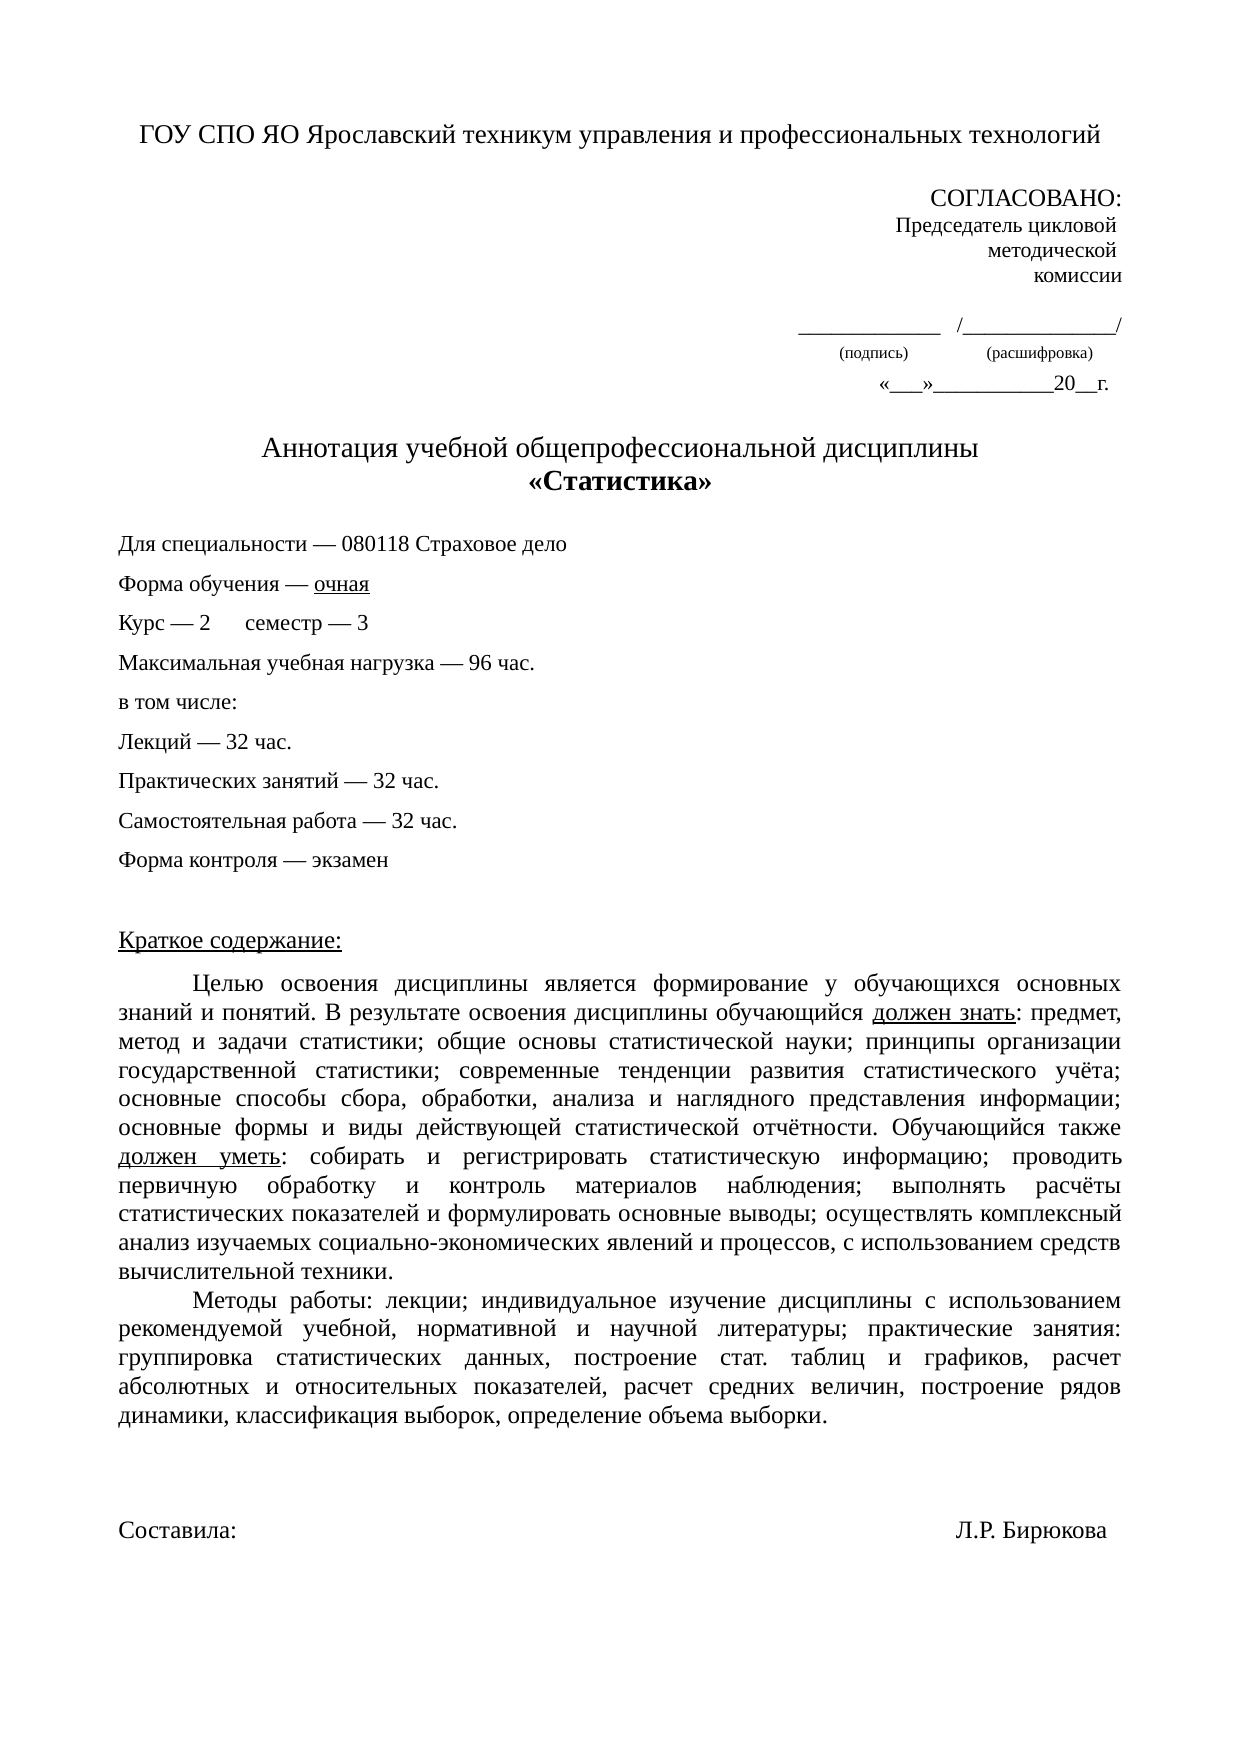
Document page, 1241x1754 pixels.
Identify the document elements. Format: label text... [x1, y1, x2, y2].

text Форма обучения — очная [118, 570, 1122, 596]
text в том числе: [118, 688, 1122, 715]
text Форма контроля — экзамен [118, 846, 1122, 873]
text Курс — 2 семестр — 3 [118, 609, 1122, 636]
text СОГЛАСОВАНО: [118, 183, 1122, 212]
text Аннотация учебной общепрофессиональной дисциплины [118, 430, 1122, 463]
text комиссии [118, 262, 1122, 287]
text Самостоятельная работа — 32 час. [118, 807, 1122, 833]
text «Статистика» [118, 463, 1122, 497]
text Составила: Л.Р. Бирюкова [118, 1515, 1122, 1543]
text Для специальности — 080118 Страховое дело [118, 531, 1122, 557]
text Практических занятий — 32 час. [118, 767, 1122, 794]
text Краткое содержание: [118, 925, 1122, 954]
text Председатель цикловой [118, 212, 1122, 237]
text «___»___________20__г. [118, 363, 1122, 396]
text Целью освоения дисциплины является формирование у обучающихся основных знаний и понятий. В результате освоения дисциплины обучающийся должен знать: предмет, метод и задачи статистики; общие основы статистической науки; принципы организации государственной статистики; современные тенденции развития статистического учёта; основные способы сбора, обработки, анализа и наглядного представления информации; основные формы и виды действующей статистической отчётности. Обучающийся также должен уметь: собирать и регистрировать статистическую информацию; проводить первичную обработку и контроль материалов наблюдения; выполнять расчёты статистических показателей и формулировать основные выводы; осуществлять комплексный анализ изучаемых социально-экономических явлений и процессов, с использованием средств вычислительной техники. [118, 968, 1122, 1285]
text Лекций — 32 час. [118, 728, 1122, 754]
text _____________ /______________/ [118, 312, 1122, 338]
text (подпись) (расшифровка) [118, 338, 1122, 363]
text Методы работы: лекции; индивидуальное изучение дисциплины с использованием рекомендуемой учебной, нормативной и научной литературы; практические занятия: группировка статистических данных, построение стат. таблиц и графиков, расчет абсолютных и относительных показателей, расчет средних величин, построение рядов динамики, классификация выборок, определение объема выборки. [118, 1285, 1122, 1428]
text методической [118, 237, 1122, 262]
text ГОУ СПО ЯО Ярославский техникум управления и профессиональных технологий [118, 118, 1122, 149]
text Максимальная учебная нагрузка — 96 час. [118, 649, 1122, 675]
